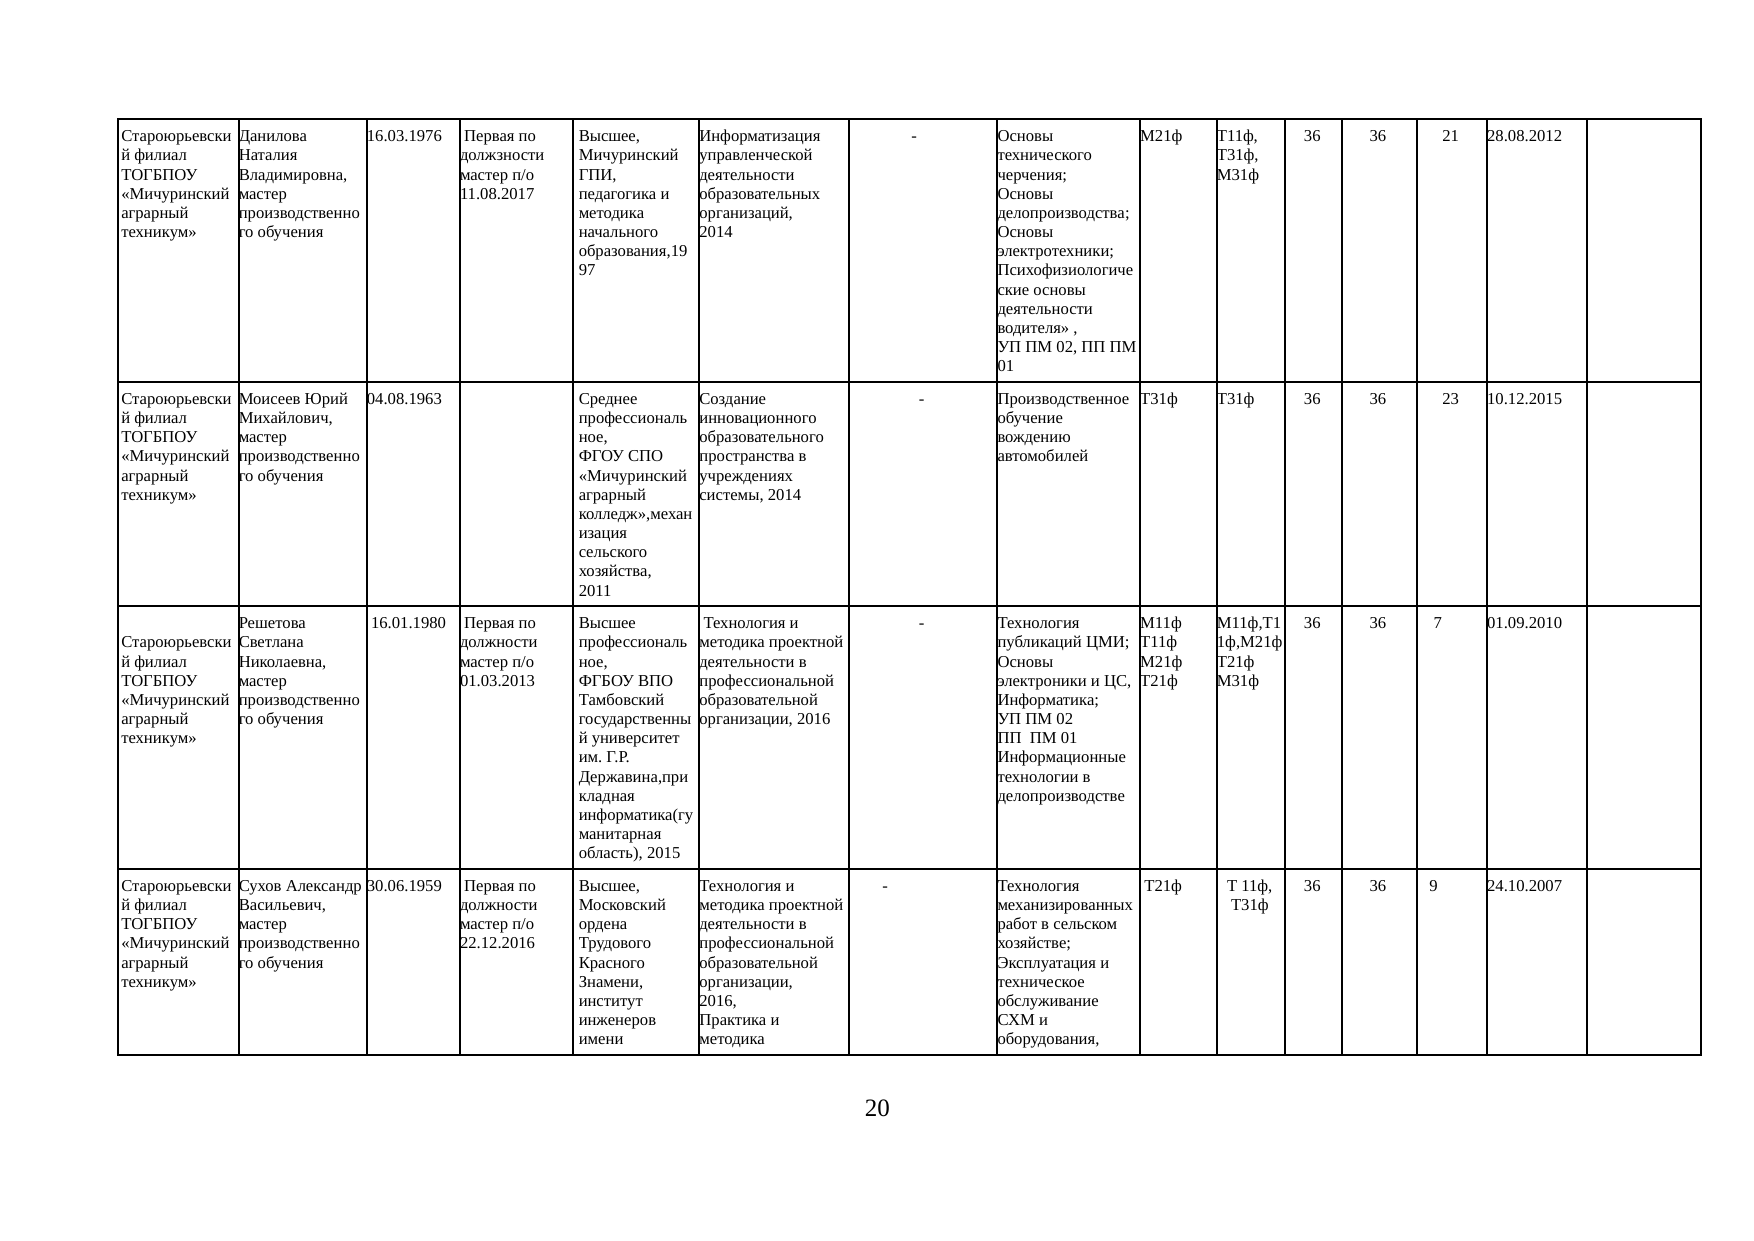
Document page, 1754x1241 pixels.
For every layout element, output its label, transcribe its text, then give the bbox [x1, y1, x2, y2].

table_cell 16.01.1980 [368, 607, 459, 868]
table_cell 9 [1418, 870, 1486, 1054]
table_cell Т31ф [1141, 383, 1216, 605]
table_cell Староюрьевский филиал ТОГБПОУ «Мичуринский аграрный техникум» [119, 383, 238, 605]
table_cell Технология механизированных работ в сельском хозяйстве; Эксплуатация и техническое обслуживание СХМ и оборудования, [998, 870, 1139, 1054]
table_cell 36 [1343, 607, 1416, 868]
table_cell Староюрьевский филиал ТОГБПОУ «Мичуринский аграрный техникум» [119, 120, 238, 381]
table_cell 36 [1286, 383, 1341, 605]
table_cell Создание инновационного образовательного пространства в учреждениях системы, 2014 [700, 383, 848, 605]
table_cell Решетова Светлана Николаевна, мастер производственного обучения [240, 607, 366, 868]
table_cell [1588, 383, 1700, 605]
table_cell Производственное обучение вождению автомобилей [998, 383, 1139, 605]
table_cell 36 [1286, 607, 1341, 868]
table_cell 24.10.2007 [1488, 870, 1586, 1054]
table_cell Т31ф [1218, 383, 1284, 605]
table_cell 36 [1286, 120, 1341, 381]
table_cell 21 [1418, 120, 1486, 381]
table_cell М21ф [1141, 120, 1216, 381]
table_cell Первая по должзности мастер п/о 11.08.2017 [461, 120, 572, 381]
table_cell Информатизация управленческой деятельности образовательных организаций, 2014 [700, 120, 848, 381]
table_cell 01.09.2010 [1488, 607, 1586, 868]
table_cell 16.03.1976 [368, 120, 459, 381]
table_cell Сухов Александр Васильевич, мастер производственного обучения [240, 870, 366, 1054]
table_cell Среднее профессиональное, ФГОУ СПО «Мичуринский аграрный колледж»,механизация сельского хозяйства, 2011 [574, 383, 698, 605]
table_cell Первая по должности мастер п/о 22.12.2016 [461, 870, 572, 1054]
table_cell Т21ф [1141, 870, 1216, 1054]
table_cell Технология публикаций ЦМИ; Основы электроники и ЦС, Информатика; УП ПМ 02 ПП ПМ 01 Информационные технологии в делопроизводстве [998, 607, 1139, 868]
table_cell Т 11ф, Т31ф [1218, 870, 1284, 1054]
table_cell Староюрьевский филиал ТОГБПОУ «Мичуринский аграрный техникум» [119, 870, 238, 1054]
table_cell 10.12.2015 [1488, 383, 1586, 605]
table_cell Моисеев Юрий Михайлович, мастер производственного обучения [240, 383, 366, 605]
table_cell 28.08.2012 [1488, 120, 1586, 381]
table_cell Технология и методика проектной деятельности в профессиональной образовательной организации, 2016, Практика и методика [700, 870, 848, 1054]
table_cell 23 [1418, 383, 1486, 605]
table_cell [1588, 607, 1700, 868]
table_cell Данилова Наталия Владимировна, мастер производственного обучения [240, 120, 366, 381]
table_cell М11ф Т11ф М21ф Т21ф [1141, 607, 1216, 868]
table_cell М11ф,Т11ф,М21ф Т21ф М31ф [1218, 607, 1284, 868]
table_cell 04.08.1963 [368, 383, 459, 605]
table_cell 36 [1286, 870, 1341, 1054]
table_cell Первая по должности мастер п/о 01.03.2013 [461, 607, 572, 868]
table_cell [1588, 120, 1700, 381]
table_cell 7 [1418, 607, 1486, 868]
table_cell - [850, 607, 996, 868]
table_cell Высшее, Мичуринский ГПИ, педагогика и методика начального образования,1997 [574, 120, 698, 381]
table_cell - [850, 870, 996, 1054]
table_cell 36 [1343, 870, 1416, 1054]
table_cell Высшее, Московский ордена Трудового Красного Знамени, институт инженеров имени [574, 870, 698, 1054]
table_cell Высшее профессиональное, ФГБОУ ВПО Тамбовский государственный университет им. Г.Р. Державина,прикладная информатика(гуманитарная область), 2015 [574, 607, 698, 868]
table_cell Технология и методика проектной деятельности в профессиональной образовательной организации, 2016 [700, 607, 848, 868]
table_cell 36 [1343, 383, 1416, 605]
table_cell Т11ф, Т31ф, М31ф [1218, 120, 1284, 381]
table_cell - [850, 120, 996, 381]
table_cell Староюрьевский филиал ТОГБПОУ «Мичуринский аграрный техникум» [119, 607, 238, 868]
table_cell Основы технического черчения; Основы делопроизводства; Основы электротехники; Психофизиологические основы деятельности водителя» , УП ПМ 02, ПП ПМ 01 [998, 120, 1139, 381]
table_cell [1588, 870, 1700, 1054]
table_cell - [850, 383, 996, 605]
table_cell [461, 383, 572, 605]
table_cell 30.06.1959 [368, 870, 459, 1054]
table_cell 36 [1343, 120, 1416, 381]
